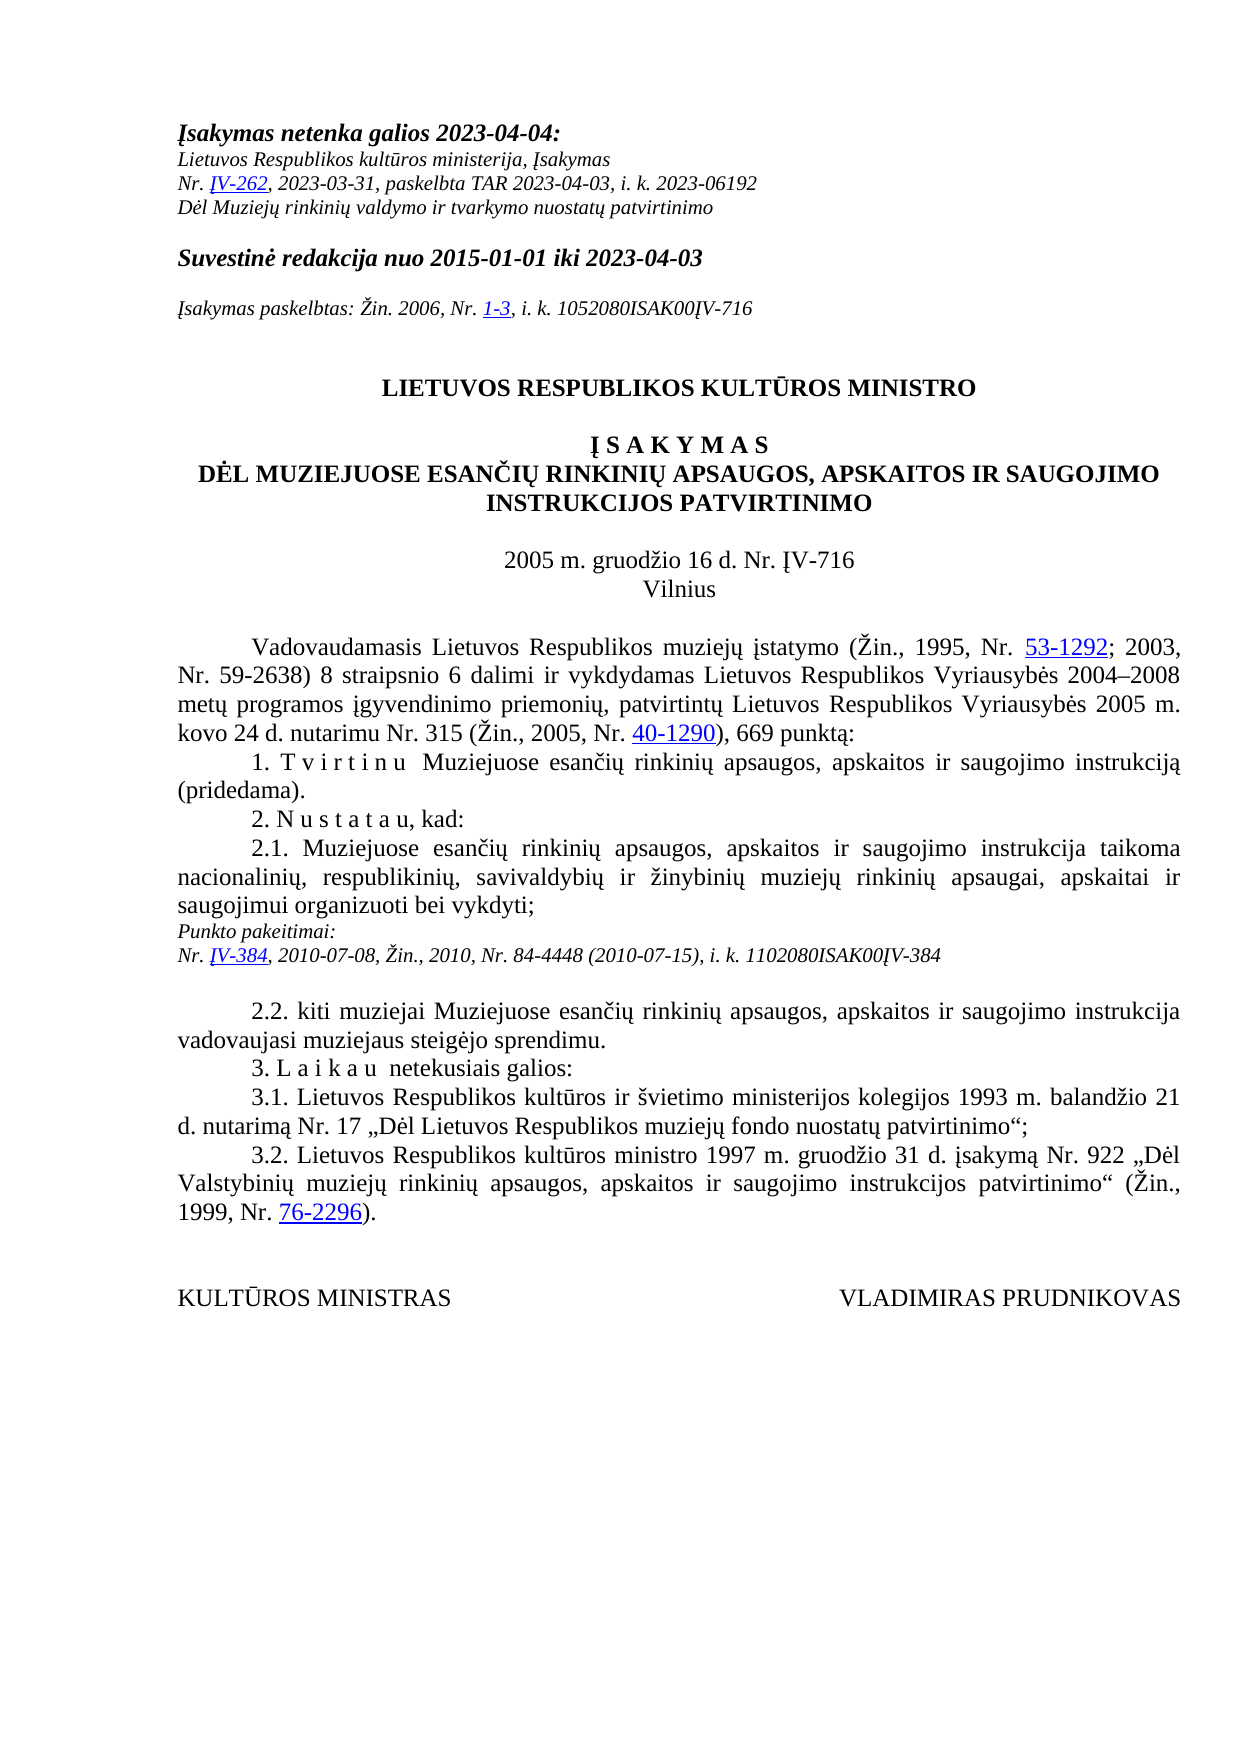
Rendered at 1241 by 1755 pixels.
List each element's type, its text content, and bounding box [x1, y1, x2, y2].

text 2005 m. gruodžio 16 d. Nr. ĮV-716 [177, 545, 1181, 574]
text LIETUVOS RESPUBLIKOS KULTŪROS MINISTRO [177, 373, 1181, 402]
text Vilnius [177, 574, 1181, 603]
text Nr. ĮV-262, 2023-03-31, paskelbta TAR 2023-04-03, i. k. 2023-06192 [177, 171, 1181, 195]
text 3.1. Lietuvos Respublikos kultūros ir švietimo ministerijos kolegijos 1993 m. balandžio 21 d. nutarimą Nr. 17 „Dėl Lietuvos Respublikos muziejų fondo nuostatų patvirtinimo“; [177, 1082, 1181, 1140]
text DĖL MUZIEJUOSE ESANČIŲ RINKINIŲ APSAUGOS, APSKAITOS IR SAUGOJIMO INSTRUKCIJOS PATVIRTINIMO [177, 459, 1181, 517]
text Įsakymas netenka galios 2023-04-04: [177, 118, 1181, 147]
text Nr. ĮV-384, 2010-07-08, Žin., 2010, Nr. 84-4448 (2010-07-15), i. k. 1102080ISAK00ĮV-384 [177, 943, 1181, 967]
text Punkto pakeitimai: [177, 919, 1181, 943]
text 2. Nustatau, kad: [177, 804, 1181, 833]
text Lietuvos Respublikos kultūros ministerija, Įsakymas [177, 147, 1181, 171]
text 2.1. Muziejuose esančių rinkinių apsaugos, apskaitos ir saugojimo instrukcija taikoma nacionalinių, respublikinių, savivaldybių ir žinybinių muziejų rinkinių apsaugai, apskaitai ir saugojimui organizuoti bei vykdyti; [177, 833, 1181, 919]
text KULTŪROS MINISTRAS VLADIMIRAS PRUDNIKOVAS [177, 1283, 1181, 1312]
text Įsakymas paskelbtas: Žin. 2006, Nr. 1-3, i. k. 1052080ISAK00ĮV-716 [177, 296, 1181, 320]
text Į S A K Y M A S [177, 430, 1181, 459]
text 1. Tvirtinu Muziejuose esančių rinkinių apsaugos, apskaitos ir saugojimo instrukciją (pridedama). [177, 747, 1181, 804]
text 3.2. Lietuvos Respublikos kultūros ministro 1997 m. gruodžio 31 d. įsakymą Nr. 922 „Dėl Valstybinių muziejų rinkinių apsaugos, apskaitos ir saugojimo instrukcijos patvirtinimo“ (Žin., 1999, Nr. 76-2296). [177, 1140, 1181, 1226]
text 2.2. kiti muziejai Muziejuose esančių rinkinių apsaugos, apskaitos ir saugojimo instrukcija vadovaujasi muziejaus steigėjo sprendimu. [177, 996, 1181, 1053]
text Dėl Muziejų rinkinių valdymo ir tvarkymo nuostatų patvirtinimo [177, 195, 1181, 219]
text 3. Laikau netekusiais galios: [177, 1053, 1181, 1082]
text Suvestinė redakcija nuo 2015-01-01 iki 2023-04-03 [177, 243, 1181, 272]
text Vadovaudamasis Lietuvos Respublikos muziejų įstatymo (Žin., 1995, Nr. 53-1292; 2003, Nr. 59-2638) 8 straipsnio 6 dalimi ir vykdydamas Lietuvos Respublikos Vyriausybės 2004–2008 metų programos įgyvendinimo priemonių, patvirtintų Lietuvos Respublikos Vyriausybės 2005 m. kovo 24 d. nutarimu Nr. 315 (Žin., 2005, Nr. 40-1290), 669 punktą: [177, 632, 1181, 747]
